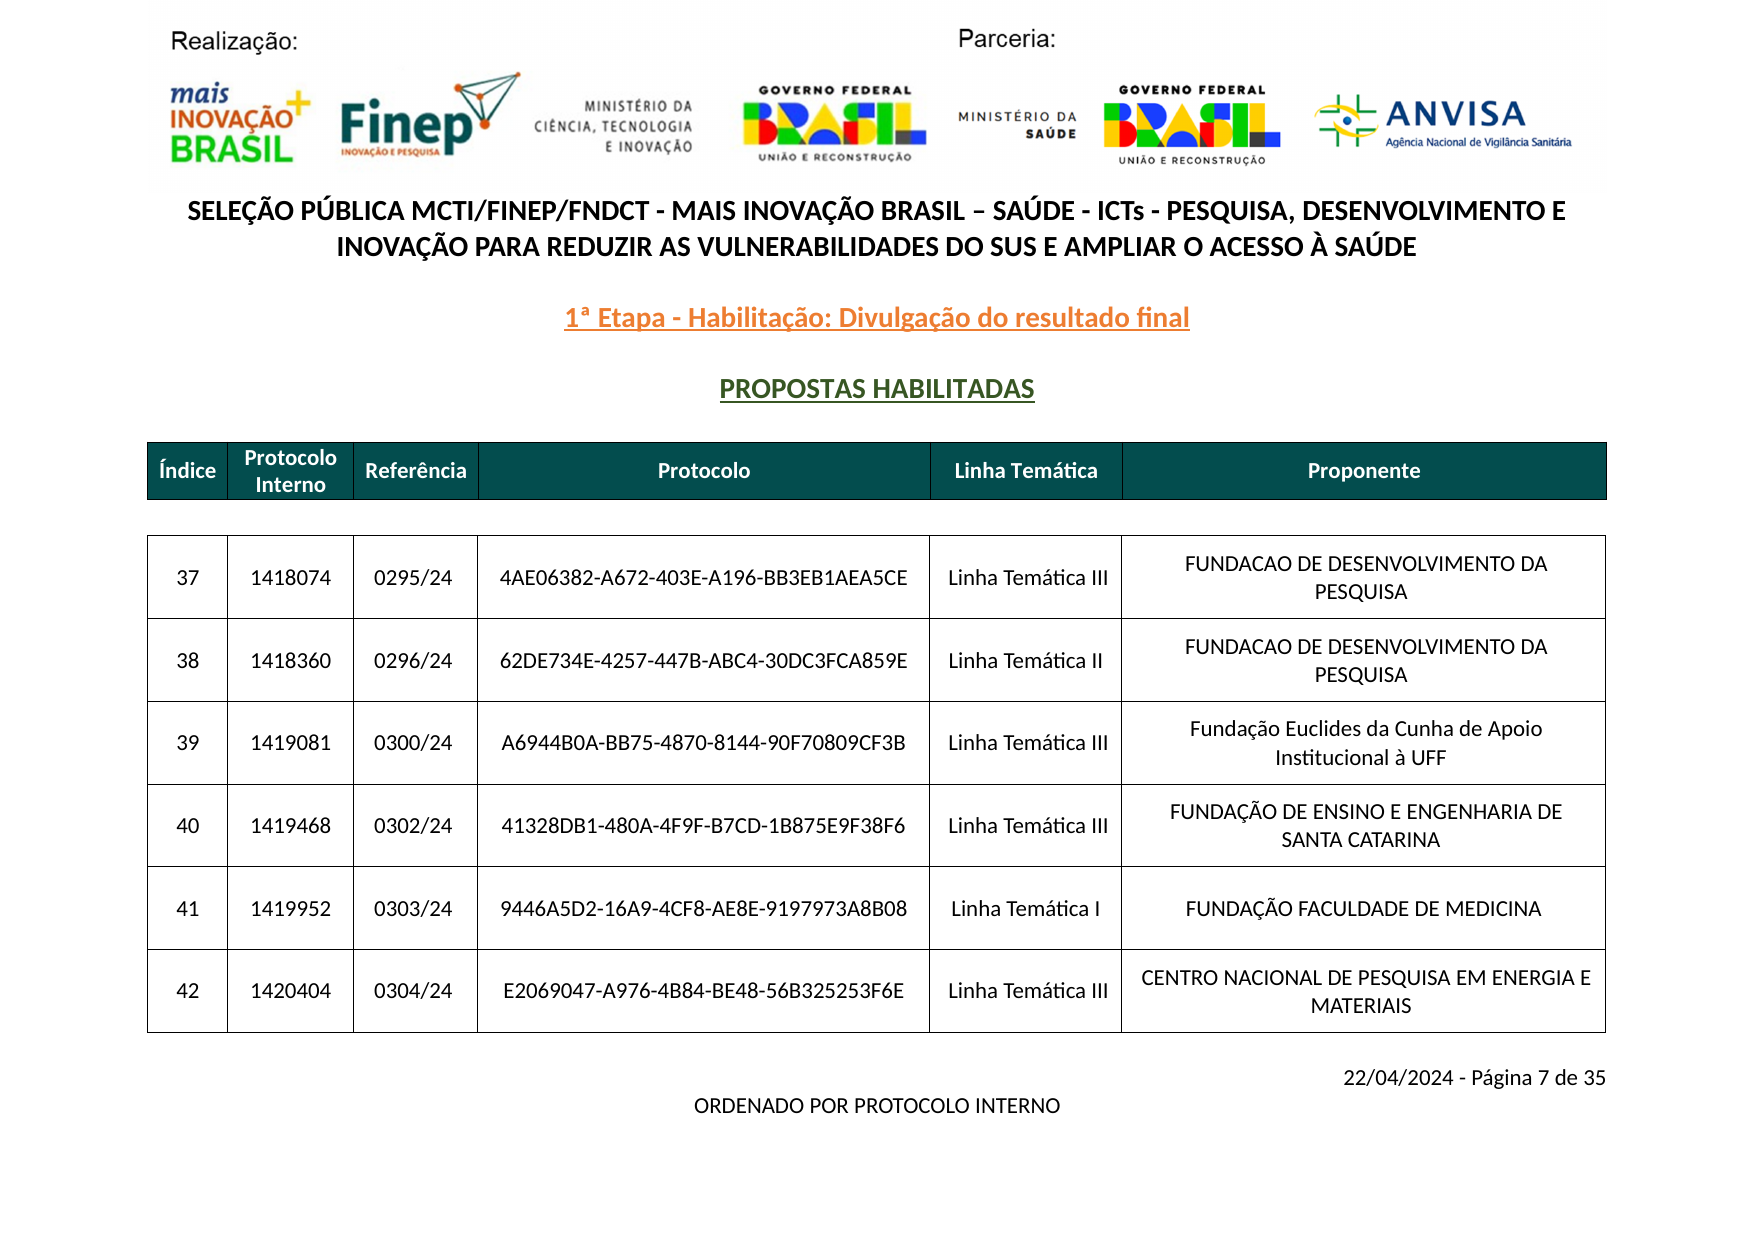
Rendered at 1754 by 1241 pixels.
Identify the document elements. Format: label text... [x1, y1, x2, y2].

table_cell Linha Temática III [930, 950, 1121, 1032]
table_cell Linha Temática I [930, 867, 1121, 949]
table_cell Linha Temática III [930, 702, 1121, 783]
table_cell 0303/24 [354, 867, 477, 949]
table_cell 40 [148, 785, 227, 866]
table_cell 1419081 [228, 702, 353, 783]
table_cell 42 [148, 950, 227, 1032]
table_cell Linha Temática III [930, 785, 1121, 866]
table_cell 0304/24 [354, 950, 477, 1032]
table_cell 41328DB1-480A-4F9F-B7CD-1B875E9F38F6 [478, 785, 929, 866]
table_cell 62DE734E-4257-447B-ABC4-30DC3FCA859E [478, 619, 929, 701]
table_cell 1418074 [228, 536, 353, 618]
table_cell Fundação Euclides da Cunha de Apoio Institucional à UFF [1122, 702, 1605, 783]
table_cell FUNDACAO DE DESENVOLVIMENTO DA PESQUISA [1122, 619, 1605, 701]
table_cell A6944B0A-BB75-4870-8144-90F70809CF3B [478, 702, 929, 783]
table_cell Linha Temática III [930, 536, 1121, 618]
table_cell 1420404 [228, 950, 353, 1032]
table_cell Linha Temática II [930, 619, 1121, 701]
table_cell E2069047-A976-4B84-BE48-56B325253F6E [478, 950, 929, 1032]
table_cell 0296/24 [354, 619, 477, 701]
table_cell FUNDACAO DE DESENVOLVIMENTO DA PESQUISA [1122, 536, 1605, 618]
table_cell 0300/24 [354, 702, 477, 783]
table_cell FUNDAÇÃO DE ENSINO E ENGENHARIA DE SANTA CATARINA [1122, 785, 1605, 866]
table_cell 39 [148, 702, 227, 783]
table_cell 38 [148, 619, 227, 701]
table_cell 1419468 [228, 785, 353, 866]
table_cell CENTRO NACIONAL DE PESQUISA EM ENERGIA E MATERIAIS [1122, 950, 1605, 1032]
table_cell 37 [148, 536, 227, 618]
table_cell 1419952 [228, 867, 353, 949]
table_cell 9446A5D2-16A9-4CF8-AE8E-9197973A8B08 [478, 867, 929, 949]
table_cell 0295/24 [354, 536, 477, 618]
table_cell 41 [148, 867, 227, 949]
table_cell 0302/24 [354, 785, 477, 866]
table_cell 4AE06382-A672-403E-A196-BB3EB1AEA5CE [478, 536, 929, 618]
table_cell 1418360 [228, 619, 353, 701]
table_cell FUNDAÇÃO FACULDADE DE MEDICINA [1122, 867, 1605, 949]
